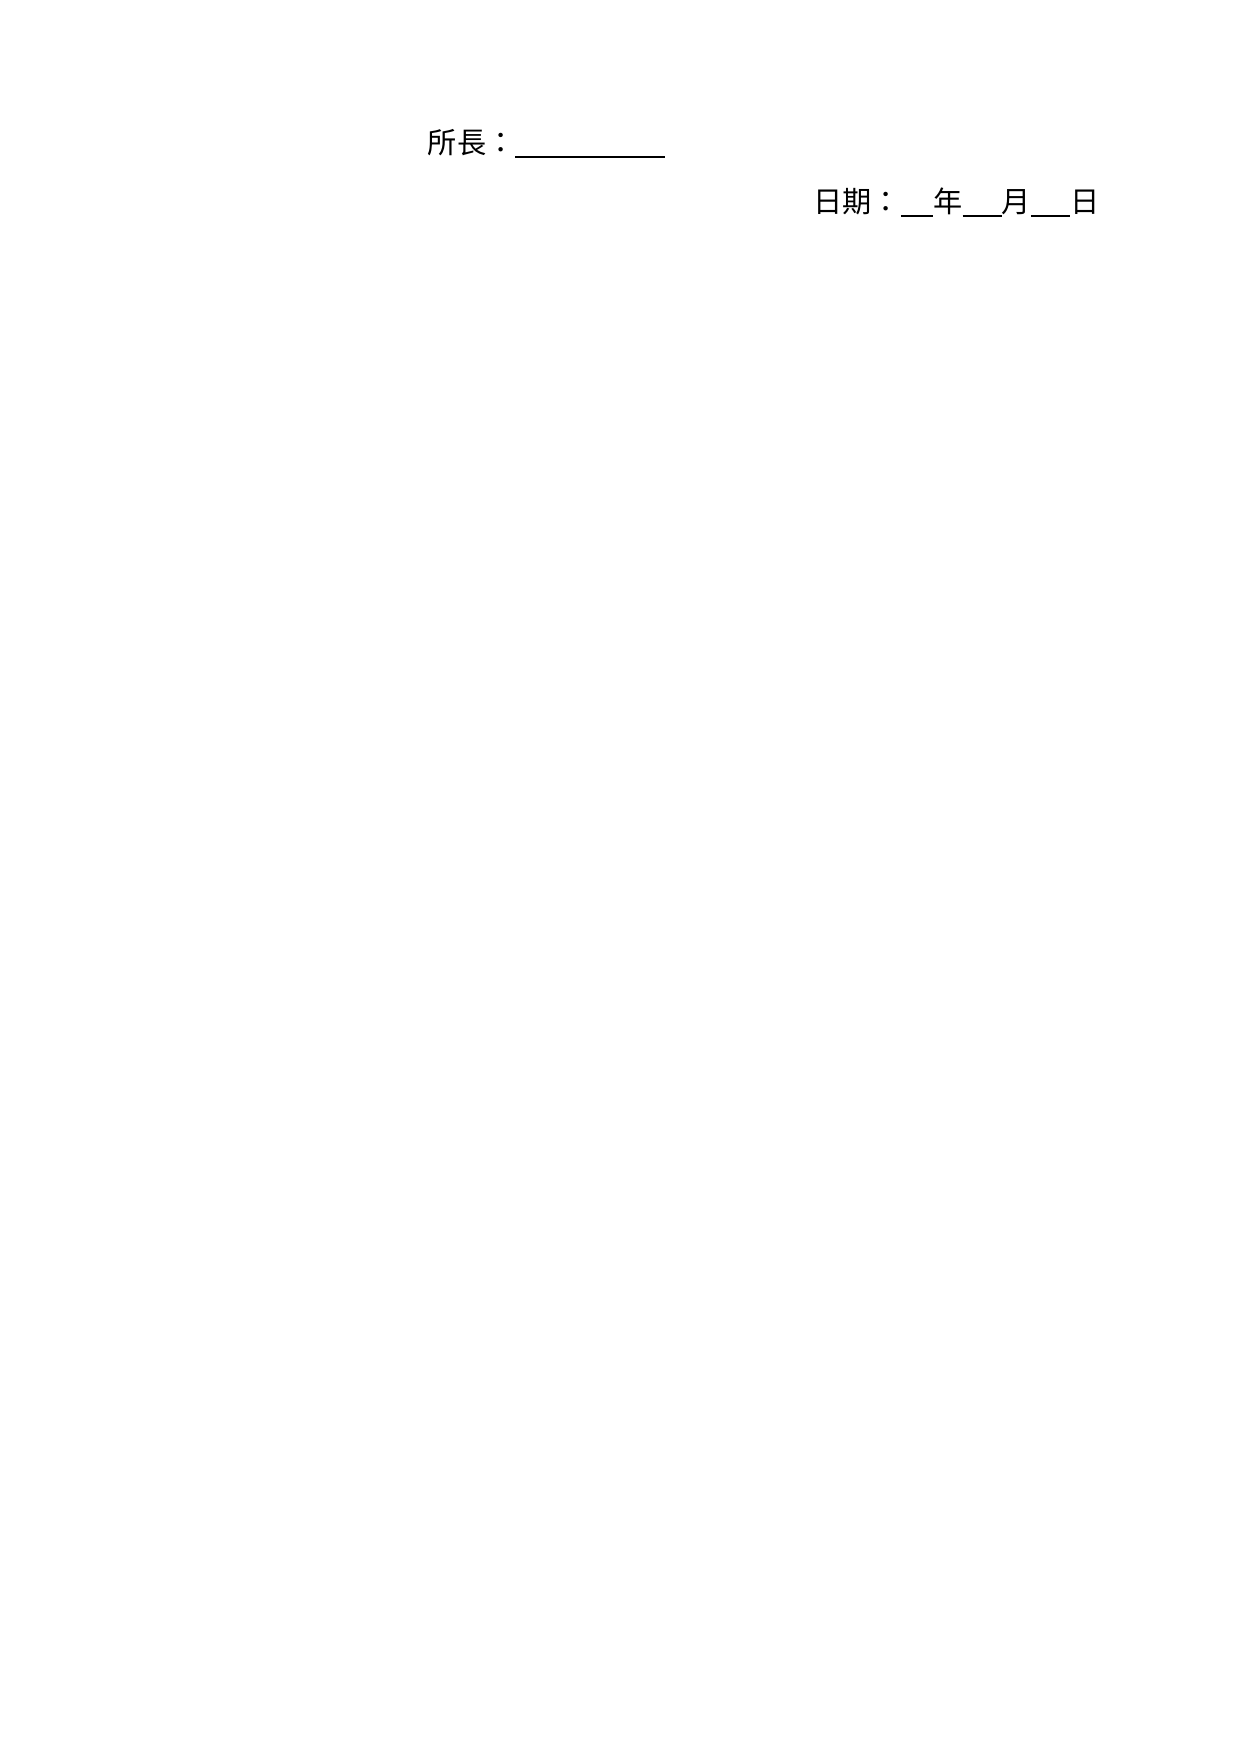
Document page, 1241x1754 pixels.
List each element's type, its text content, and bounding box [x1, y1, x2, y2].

text 日期： 年 月 日 [162, 162, 1099, 237]
text 所長： [162, 120, 1128, 162]
